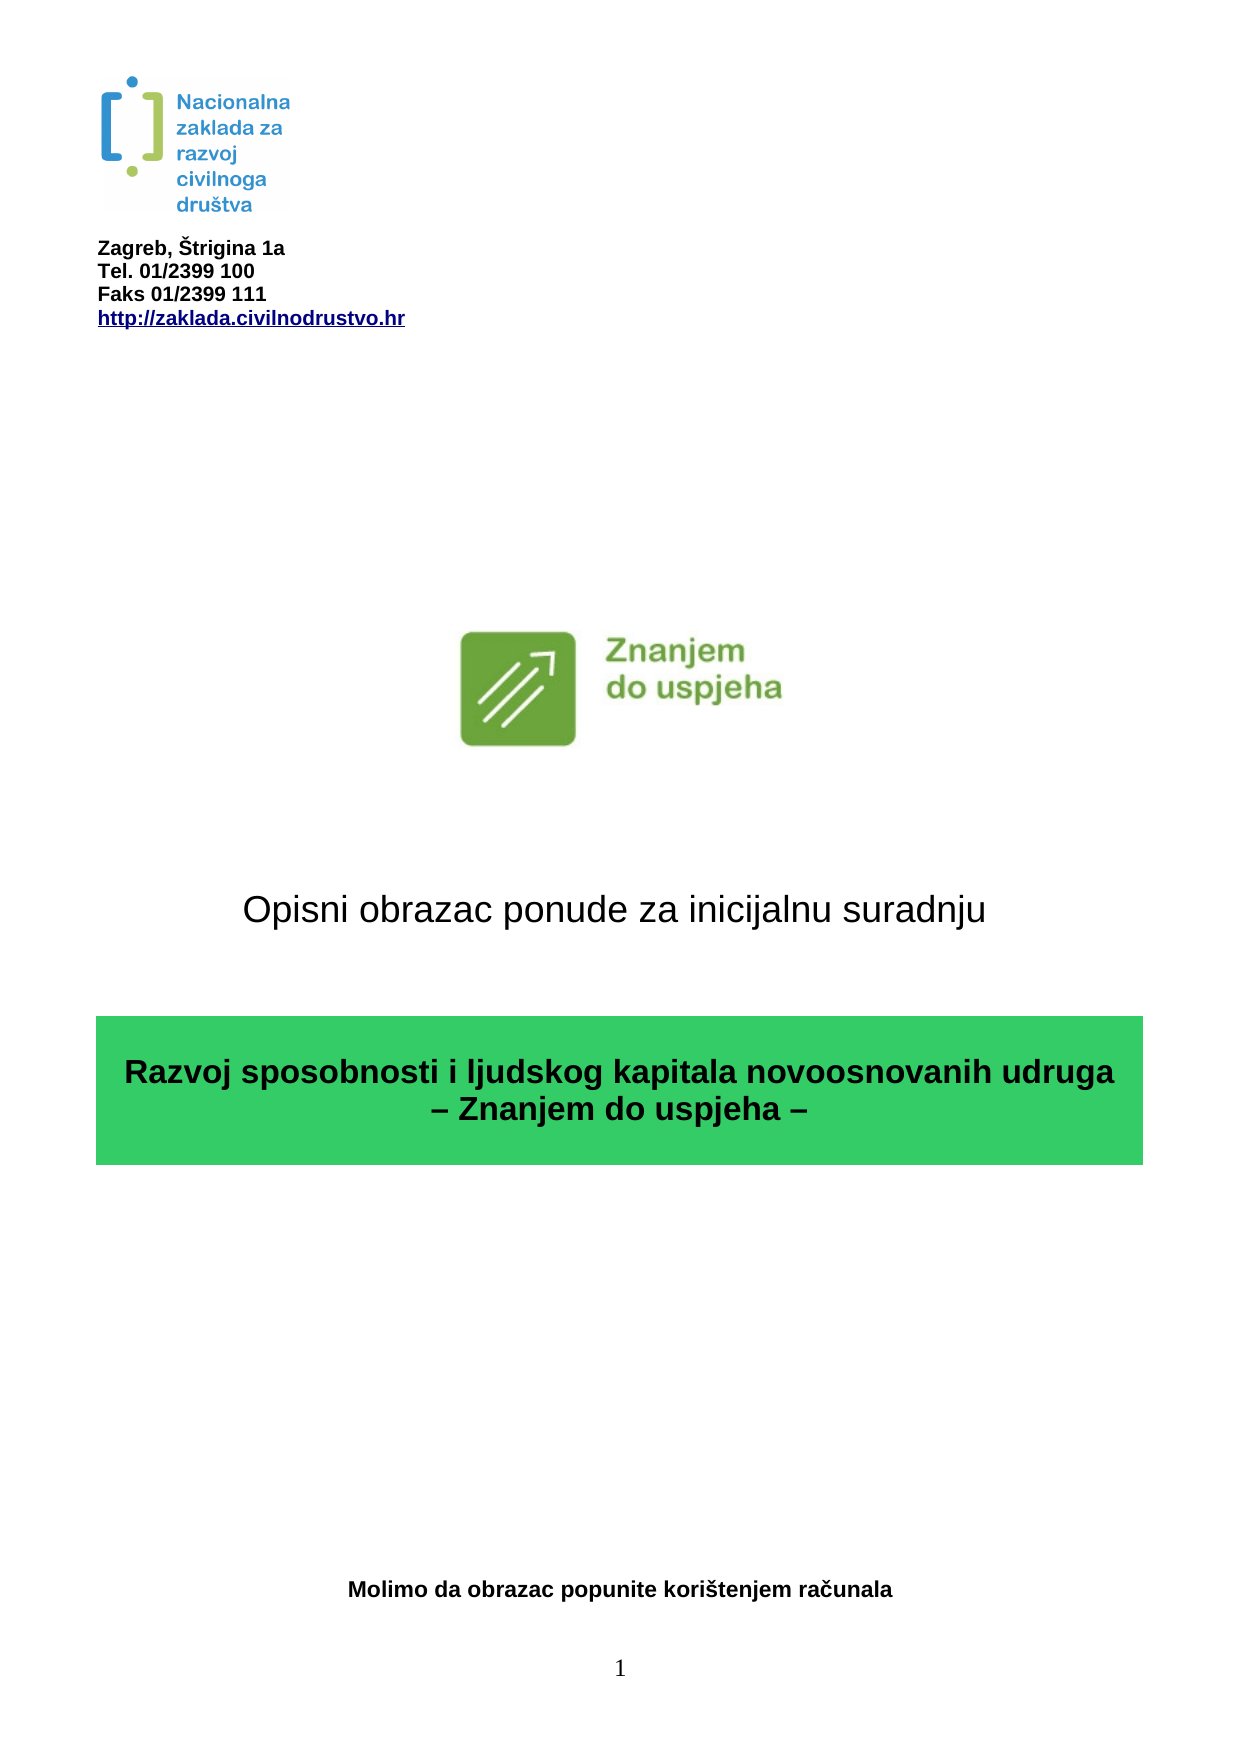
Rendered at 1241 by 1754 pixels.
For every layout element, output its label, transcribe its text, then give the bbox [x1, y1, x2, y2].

picture [443, 620, 797, 760]
text – Znanjem do uspjeha – [96, 1091, 1143, 1128]
text Opisni obrazac ponude za inicijalnu suradnju [96, 888, 1143, 930]
text Faks 01/2399 111 [97, 283, 1143, 306]
picture [291, 75, 354, 148]
text Razvoj sposobnosti i ljudskog kapitala novoosnovanih udruga [96, 1053, 1143, 1091]
picture [101, 76, 290, 212]
text http://zaklada.civilnodrustvo.hr [97, 306, 1143, 329]
text Tel. 01/2399 100 [97, 260, 1143, 283]
text Zagreb, Štrigina 1a [97, 236, 1143, 260]
text Molimo da obrazac popunite korištenjem računala [97, 1577, 1143, 1603]
